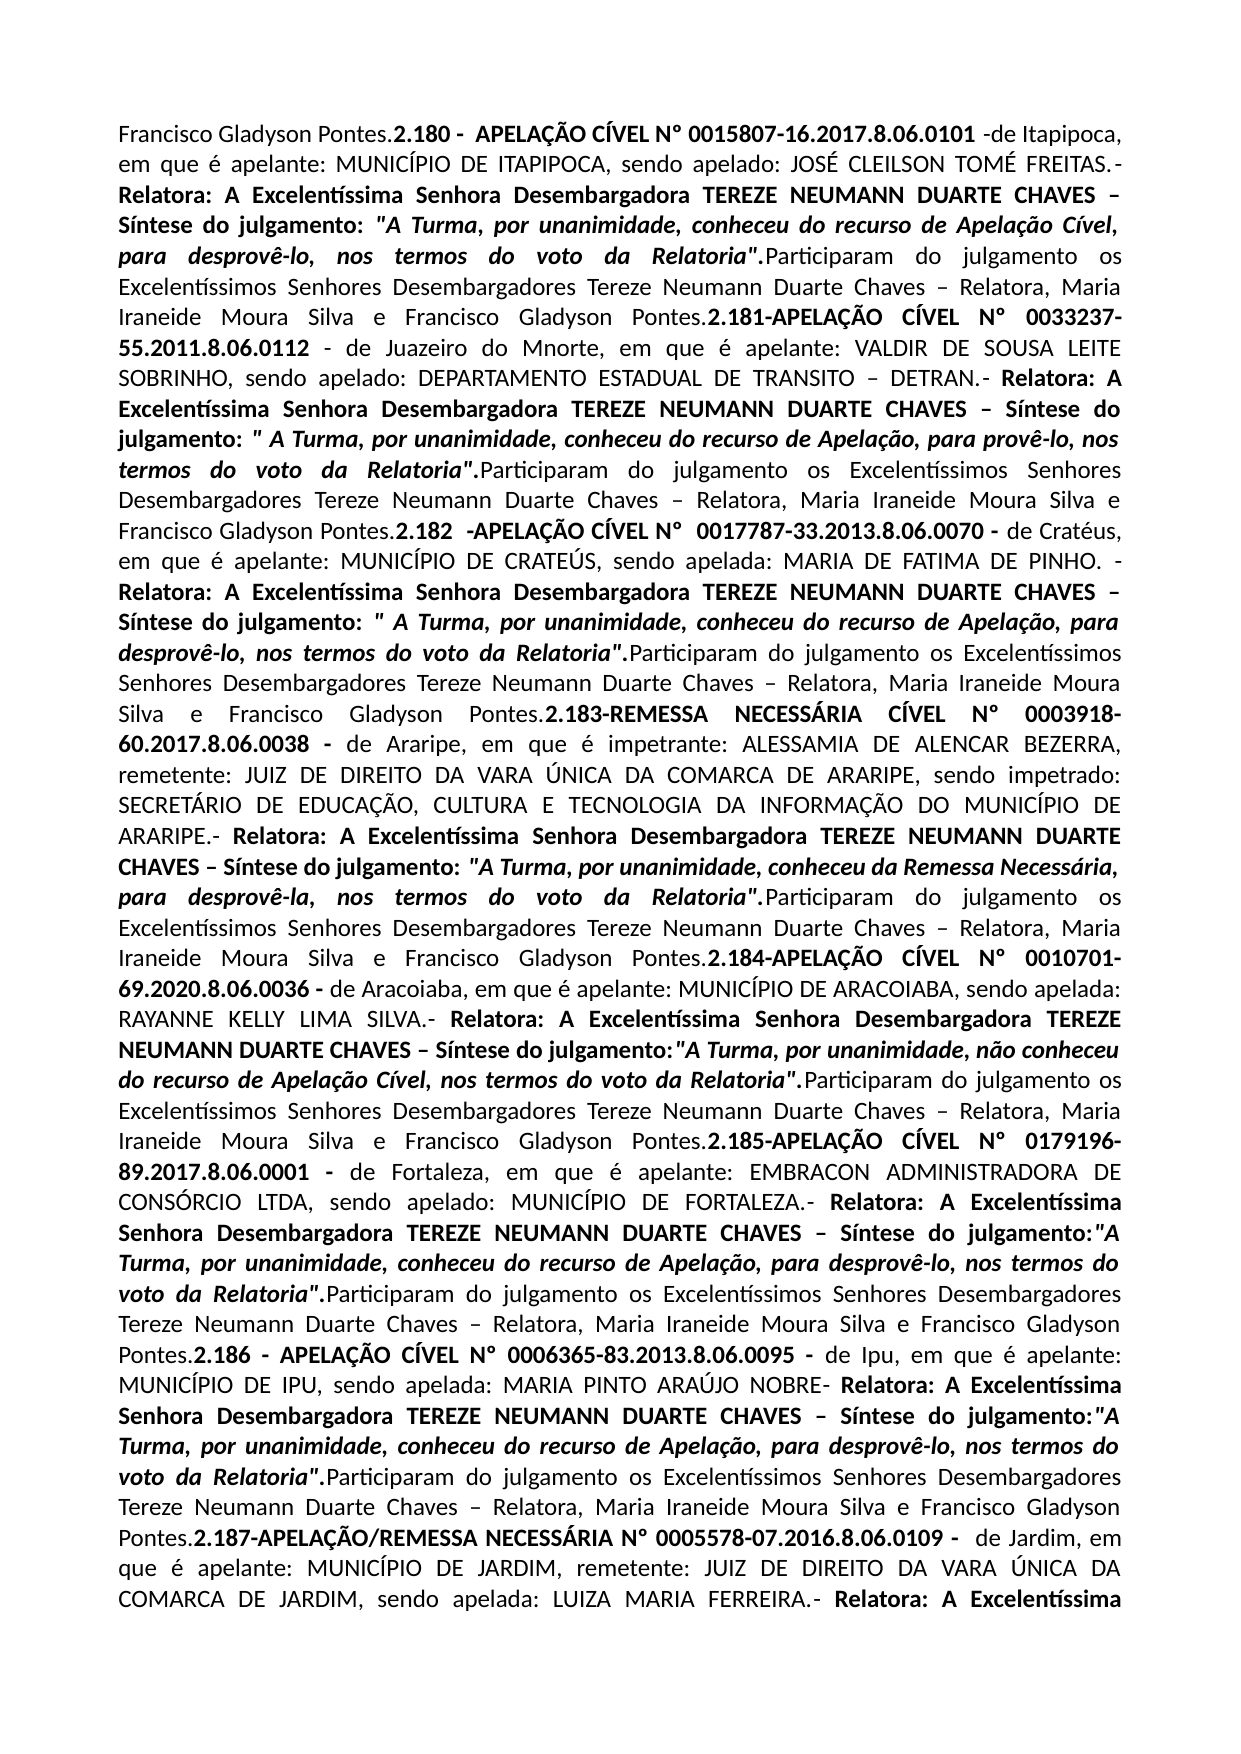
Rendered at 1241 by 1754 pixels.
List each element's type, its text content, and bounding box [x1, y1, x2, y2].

text Francisco Gladyson Pontes.2.180 - APELAÇÃO CÍVEL Nº 0015807-16.2017.8.06.0101 -de Itapipoca, em que é apelante: MUNICÍPIO DE ITAPIPOCA, sendo apelado: JOSÉ CLEILSON TOMÉ FREITAS.- Relatora: A Excelentíssima Senhora Desembargadora TEREZE NEUMANN DUARTE CHAVES – Síntese do julgamento: "A Turma, por unanimidade, conheceu do recurso de Apelação Cível, para desprovê-lo, nos termos do voto da Relatoria".Participaram do julgamento os Excelentíssimos Senhores Desembargadores Tereze Neumann Duarte Chaves – Relatora, Maria Iraneide Moura Silva e Francisco Gladyson Pontes.2.181-APELAÇÃO CÍVEL Nº 0033237-55.2011.8.06.0112 - de Juazeiro do Mnorte, em que é apelante: VALDIR DE SOUSA LEITE SOBRINHO, sendo apelado: DEPARTAMENTO ESTADUAL DE TRANSITO – DETRAN.- Relatora: A Excelentíssima Senhora Desembargadora TEREZE NEUMANN DUARTE CHAVES – Síntese do julgamento: " A Turma, por unanimidade, conheceu do recurso de Apelação, para provê-lo, nos termos do voto da Relatoria".Participaram do julgamento os Excelentíssimos Senhores Desembargadores Tereze Neumann Duarte Chaves – Relatora, Maria Iraneide Moura Silva e Francisco Gladyson Pontes.2.182 -APELAÇÃO CÍVEL Nº 0017787-33.2013.8.06.0070 - de Cratéus, em que é apelante: MUNICÍPIO DE CRATEÚS, sendo apelada: MARIA DE FATIMA DE PINHO. - Relatora: A Excelentíssima Senhora Desembargadora TEREZE NEUMANN DUARTE CHAVES – Síntese do julgamento: " A Turma, por unanimidade, conheceu do recurso de Apelação, para desprovê-lo, nos termos do voto da Relatoria".Participaram do julgamento os Excelentíssimos Senhores Desembargadores Tereze Neumann Duarte Chaves – Relatora, Maria Iraneide Moura Silva e Francisco Gladyson Pontes.2.183-REMESSA NECESSÁRIA CÍVEL Nº 0003918-60.2017.8.06.0038 - de Araripe, em que é impetrante: ALESSAMIA DE ALENCAR BEZERRA, remetente: JUIZ DE DIREITO DA VARA ÚNICA DA COMARCA DE ARARIPE, sendo impetrado: SECRETÁRIO DE EDUCAÇÃO, CULTURA E TECNOLOGIA DA INFORMAÇÃO DO MUNICÍPIO DE ARARIPE.- Relatora: A Excelentíssima Senhora Desembargadora TEREZE NEUMANN DUARTE CHAVES – Síntese do julgamento: "A Turma, por unanimidade, conheceu da Remessa Necessária, para desprovê-la, nos termos do voto da Relatoria".Participaram do julgamento os Excelentíssimos Senhores Desembargadores Tereze Neumann Duarte Chaves – Relatora, Maria Iraneide Moura Silva e Francisco Gladyson Pontes.2.184-APELAÇÃO CÍVEL Nº 0010701-69.2020.8.06.0036 - de Aracoiaba, em que é apelante: MUNICÍPIO DE ARACOIABA, sendo apelada: RAYANNE KELLY LIMA SILVA.- Relatora: A Excelentíssima Senhora Desembargadora TEREZE NEUMANN DUARTE CHAVES – Síntese do julgamento:"A Turma, por unanimidade, não conheceu do recurso de Apelação Cível, nos termos do voto da Relatoria".Participaram do julgamento os Excelentíssimos Senhores Desembargadores Tereze Neumann Duarte Chaves – Relatora, Maria Iraneide Moura Silva e Francisco Gladyson Pontes.2.185-APELAÇÃO CÍVEL Nº 0179196-89.2017.8.06.0001 - de Fortaleza, em que é apelante: EMBRACON ADMINISTRADORA DE CONSÓRCIO LTDA, sendo apelado: MUNICÍPIO DE FORTALEZA.- Relatora: A Excelentíssima Senhora Desembargadora TEREZE NEUMANN DUARTE CHAVES – Síntese do julgamento:"A Turma, por unanimidade, conheceu do recurso de Apelação, para desprovê-lo, nos termos do voto da Relatoria".Participaram do julgamento os Excelentíssimos Senhores Desembargadores Tereze Neumann Duarte Chaves – Relatora, Maria Iraneide Moura Silva e Francisco Gladyson Pontes.2.186 - APELAÇÃO CÍVEL Nº 0006365-83.2013.8.06.0095 - de Ipu, em que é apelante: MUNICÍPIO DE IPU, sendo apelada: MARIA PINTO ARAÚJO NOBRE- Relatora: A Excelentíssima Senhora Desembargadora TEREZE NEUMANN DUARTE CHAVES – Síntese do julgamento:"A Turma, por unanimidade, conheceu do recurso de Apelação, para desprovê-lo, nos termos do voto da Relatoria".Participaram do julgamento os Excelentíssimos Senhores Desembargadores Tereze Neumann Duarte Chaves – Relatora, Maria Iraneide Moura Silva e Francisco Gladyson Pontes.2.187-APELAÇÃO/REMESSA NECESSÁRIA Nº 0005578-07.2016.8.06.0109 - de Jardim, em que é apelante: MUNICÍPIO DE JARDIM, remetente: JUIZ DE DIREITO DA VARA ÚNICA DA COMARCA DE JARDIM, sendo apelada: LUIZA MARIA FERREIRA.- Relatora: A Excelentíssima [118, 118, 1122, 1614]
